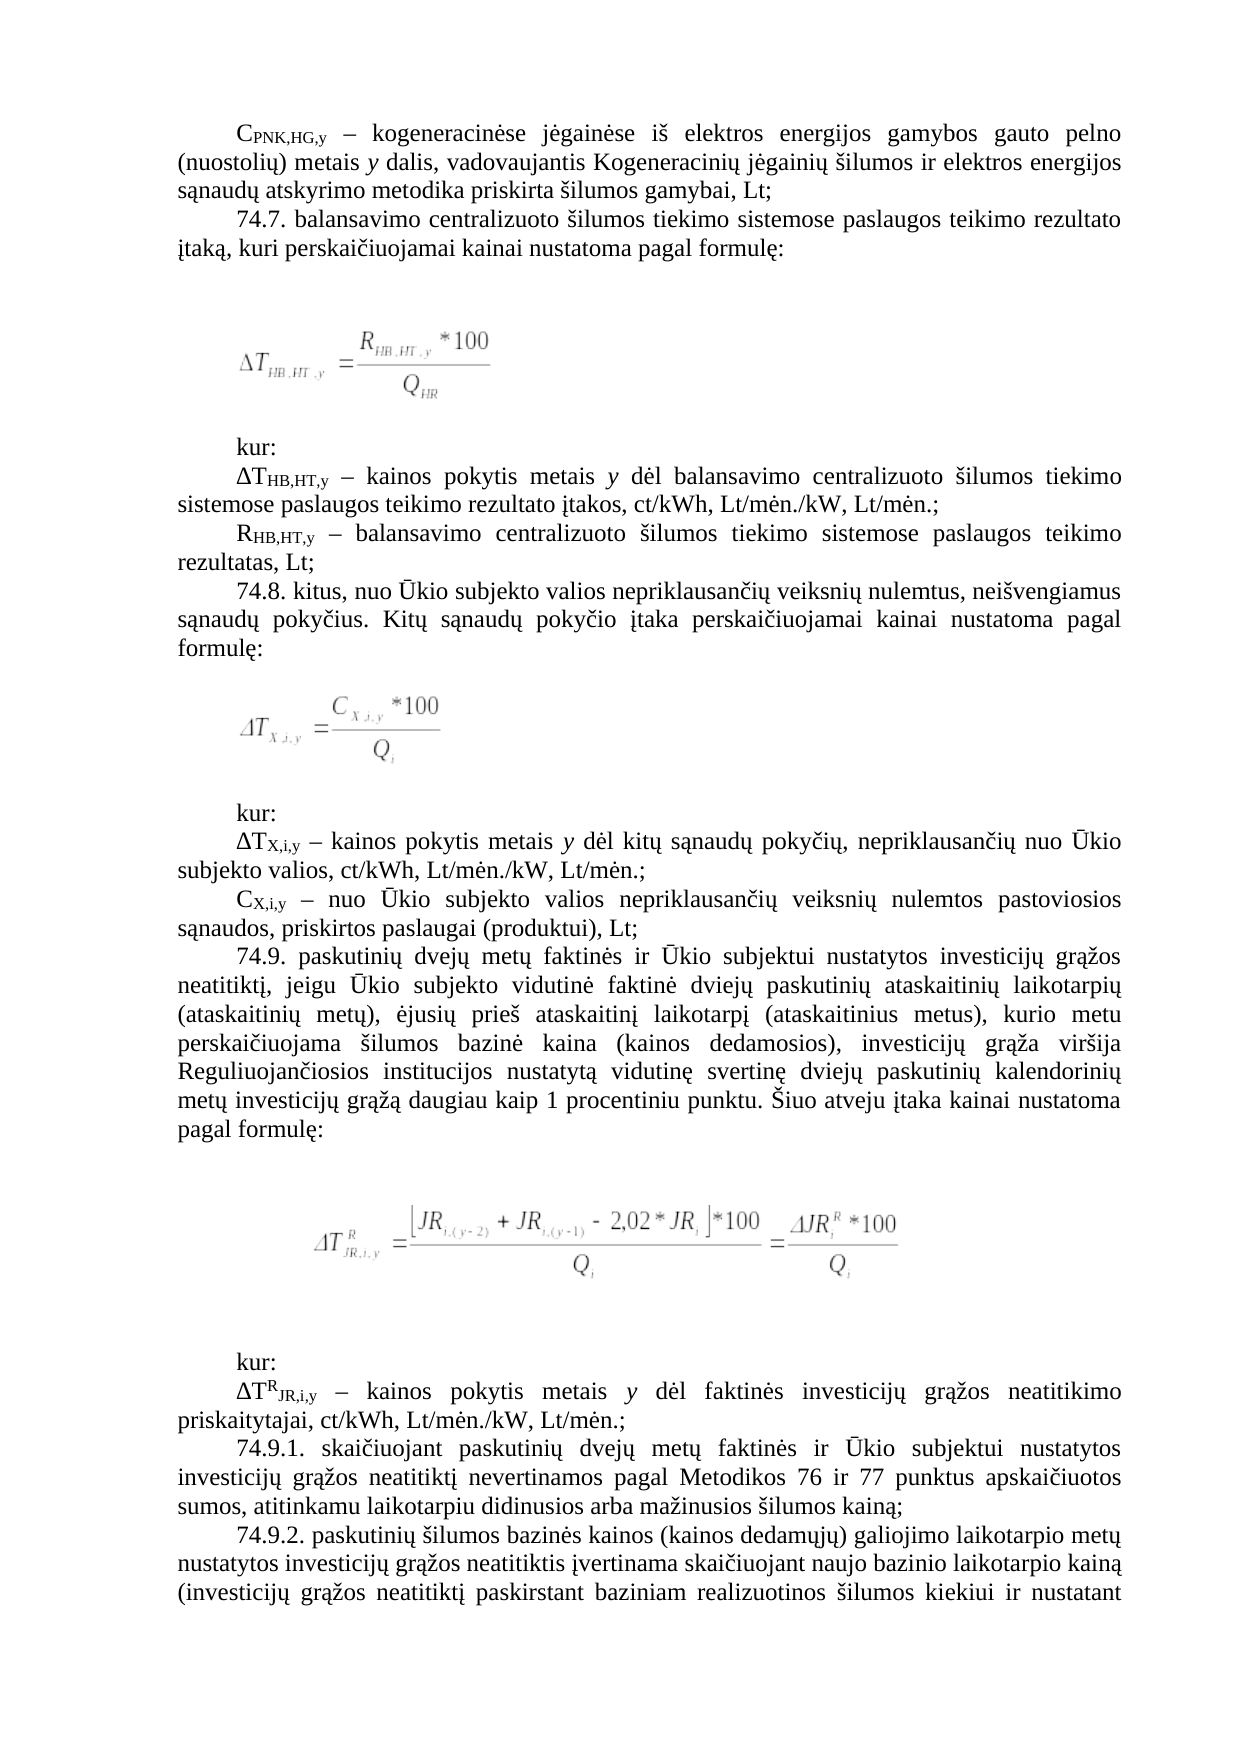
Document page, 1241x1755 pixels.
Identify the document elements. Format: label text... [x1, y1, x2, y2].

text RHB,HT,y – balansavimo centralizuoto šilumos tiekimo sistemose paslaugos teikimo rezultatas, Lt; [177, 518, 1122, 576]
text 74.9.2. paskutinių šilumos bazinės kainos (kainos dedamųjų) galiojimo laikotarpio metų nustatytos investicijų grąžos neatitiktis įvertinama skaičiuojant naujo bazinio laikotarpio kainą (investicijų grąžos neatitiktį paskirstant baziniam realizuotinos šilumos kiekiui ir nustatant [177, 1520, 1122, 1606]
text 74.9.1. skaičiuojant paskutinių dvejų metų faktinės ir Ūkio subjektui nustatytos investicijų grąžos neatitiktį nevertinamos pagal Metodikos 76 ir 77 punktus apskaičiuotos sumos, atitinkamu laikotarpiu didinusios arba mažinusios šilumos kainą; [177, 1433, 1122, 1520]
text ∆THB,HT,y – kainos pokytis metais y dėl balansavimo centralizuoto šilumos tiekimo sistemose paslaugos teikimo rezultato įtakos, ct/kWh, Lt/mėn./kW, Lt/mėn.; [177, 461, 1122, 518]
text 74.7. balansavimo centralizuoto šilumos tiekimo sistemose paslaugos teikimo rezultato įtaką, kuri perskaičiuojamai kainai nustatoma pagal formulę: [177, 204, 1122, 262]
text 74.8. kitus, nuo Ūkio subjekto valios nepriklausančių veiksnių nulemtus, neišvengiamus sąnaudų pokyčius. Kitų sąnaudų pokyčio įtaka perskaičiuojamai kainai nustatoma pagal formulę: [177, 576, 1122, 662]
text kur: [177, 1347, 1122, 1376]
text 74.9. paskutinių dvejų metų faktinės ir Ūkio subjektui nustatytos investicijų grąžos neatitiktį, jeigu Ūkio subjekto vidutinė faktinė dviejų paskutinių ataskaitinių laikotarpių (ataskaitinių metų), ėjusių prieš ataskaitinį laikotarpį (ataskaitinius metus), kurio metu perskaičiuojama šilumos bazinė kaina (kainos dedamosios), investicijų grąža viršija Reguliuojančiosios institucijos nustatytą vidutinę svertinę dviejų paskutinių kalendorinių metų investicijų grąžą daugiau kaip 1 procentiniu punktu. Šiuo atveju įtaka kainai nustatoma pagal formulę: [177, 941, 1122, 1143]
text ∆TX,i,y – kainos pokytis metais y dėl kitų sąnaudų pokyčių, nepriklausančių nuo Ūkio subjekto valios, ct/kWh, Lt/mėn./kW, Lt/mėn.; [177, 826, 1122, 884]
text CPNK,HG,y – kogeneracinėse jėgainėse iš elektros energijos gamybos gauto pelno (nuostolių) metais y dalis, vadovaujantis Kogeneracinių jėgainių šilumos ir elektros energijos sąnaudų atskyrimo metodika priskirta šilumos gamybai, Lt; [177, 118, 1122, 204]
text CX,i,y – nuo Ūkio subjekto valios nepriklausančių veiksnių nulemtos pastoviosios sąnaudos, priskirtos paslaugai (produktui), Lt; [177, 884, 1122, 941]
text ∆TRJR,i,y – kainos pokytis metais y dėl faktinės investicijų grąžos neatitikimo priskaitytajai, ct/kWh, Lt/mėn./kW, Lt/mėn.; [177, 1376, 1122, 1433]
text kur: [177, 432, 1122, 461]
text kur: [177, 798, 1122, 826]
